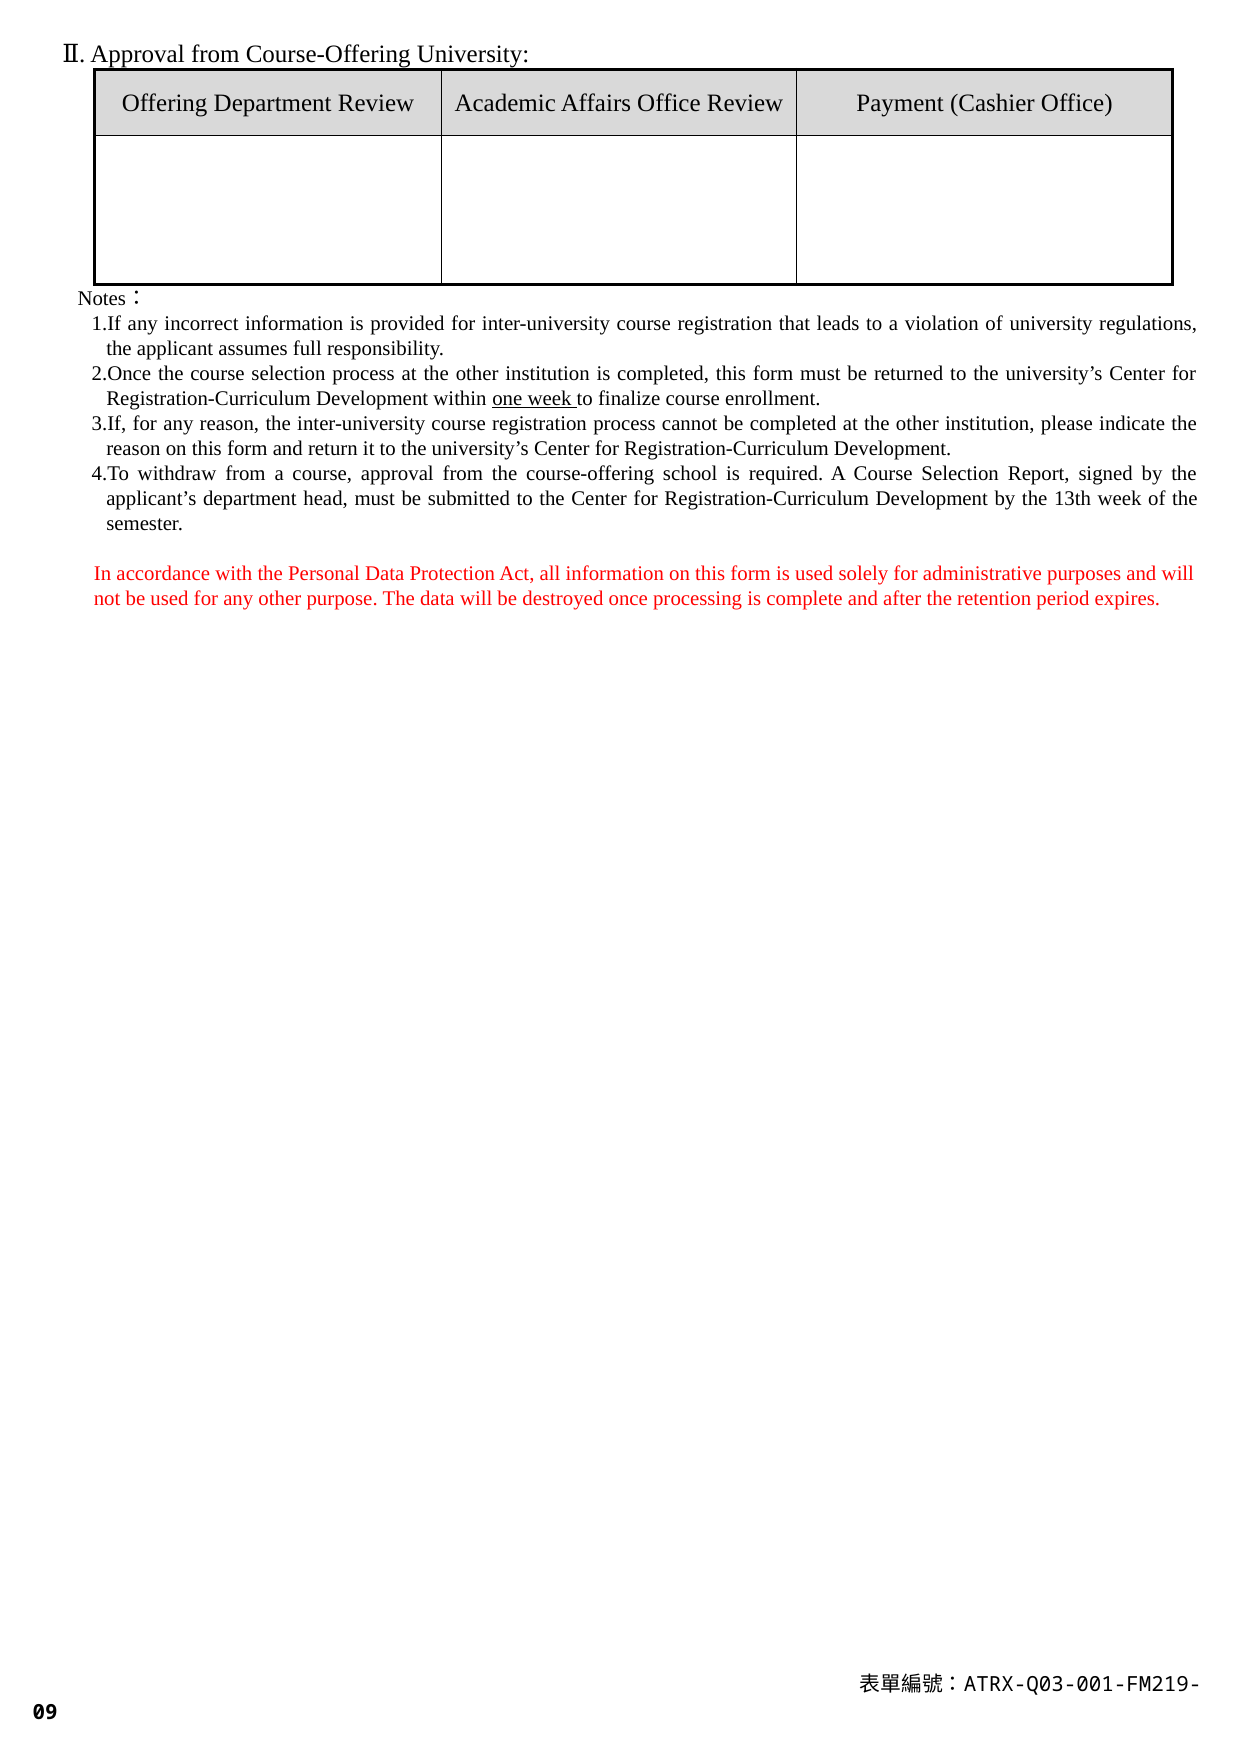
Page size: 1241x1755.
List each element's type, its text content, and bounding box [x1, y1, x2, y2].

table_cell [442, 136, 796, 283]
text 3.If, for any reason, the inter-university course registration process cannot be completed at the other institution, please indicate the reason on this form and return it to the university’s Center for Registration-Curriculum Development. [91, 411, 1199, 461]
text Notes： [32, 286, 1208, 311]
text In accordance with the Personal Data Protection Act, all information on this form is used solely for administrative purposes and will not be used for any other purpose. The data will be destroyed once processing is complete and after the retention period expires. [93, 561, 1208, 611]
table_header Offering Department Review [96, 71, 441, 135]
text 2.Once the course selection process at the other institution is completed, this form must be returned to the university’s Center for Registration-Curriculum Development within one week to finalize course enrollment. [91, 361, 1199, 411]
text 4.To withdraw from a course, approval from the course-offering school is required. A Course Selection Report, signed by the applicant’s department head, must be submitted to the Center for Registration-Curriculum Development by the 13th week of the semester. [91, 461, 1199, 536]
table_header Payment (Cashier Office) [797, 71, 1171, 135]
text Ⅱ. Approval from Course-Offering University: [62, 39, 1208, 68]
table_header Academic Affairs Office Review [442, 71, 796, 135]
table_cell [96, 136, 441, 283]
table_cell [797, 136, 1171, 283]
text 1.If any incorrect information is provided for inter-university course registration that leads to a violation of university regulations, the applicant assumes full responsibility. [91, 311, 1199, 361]
